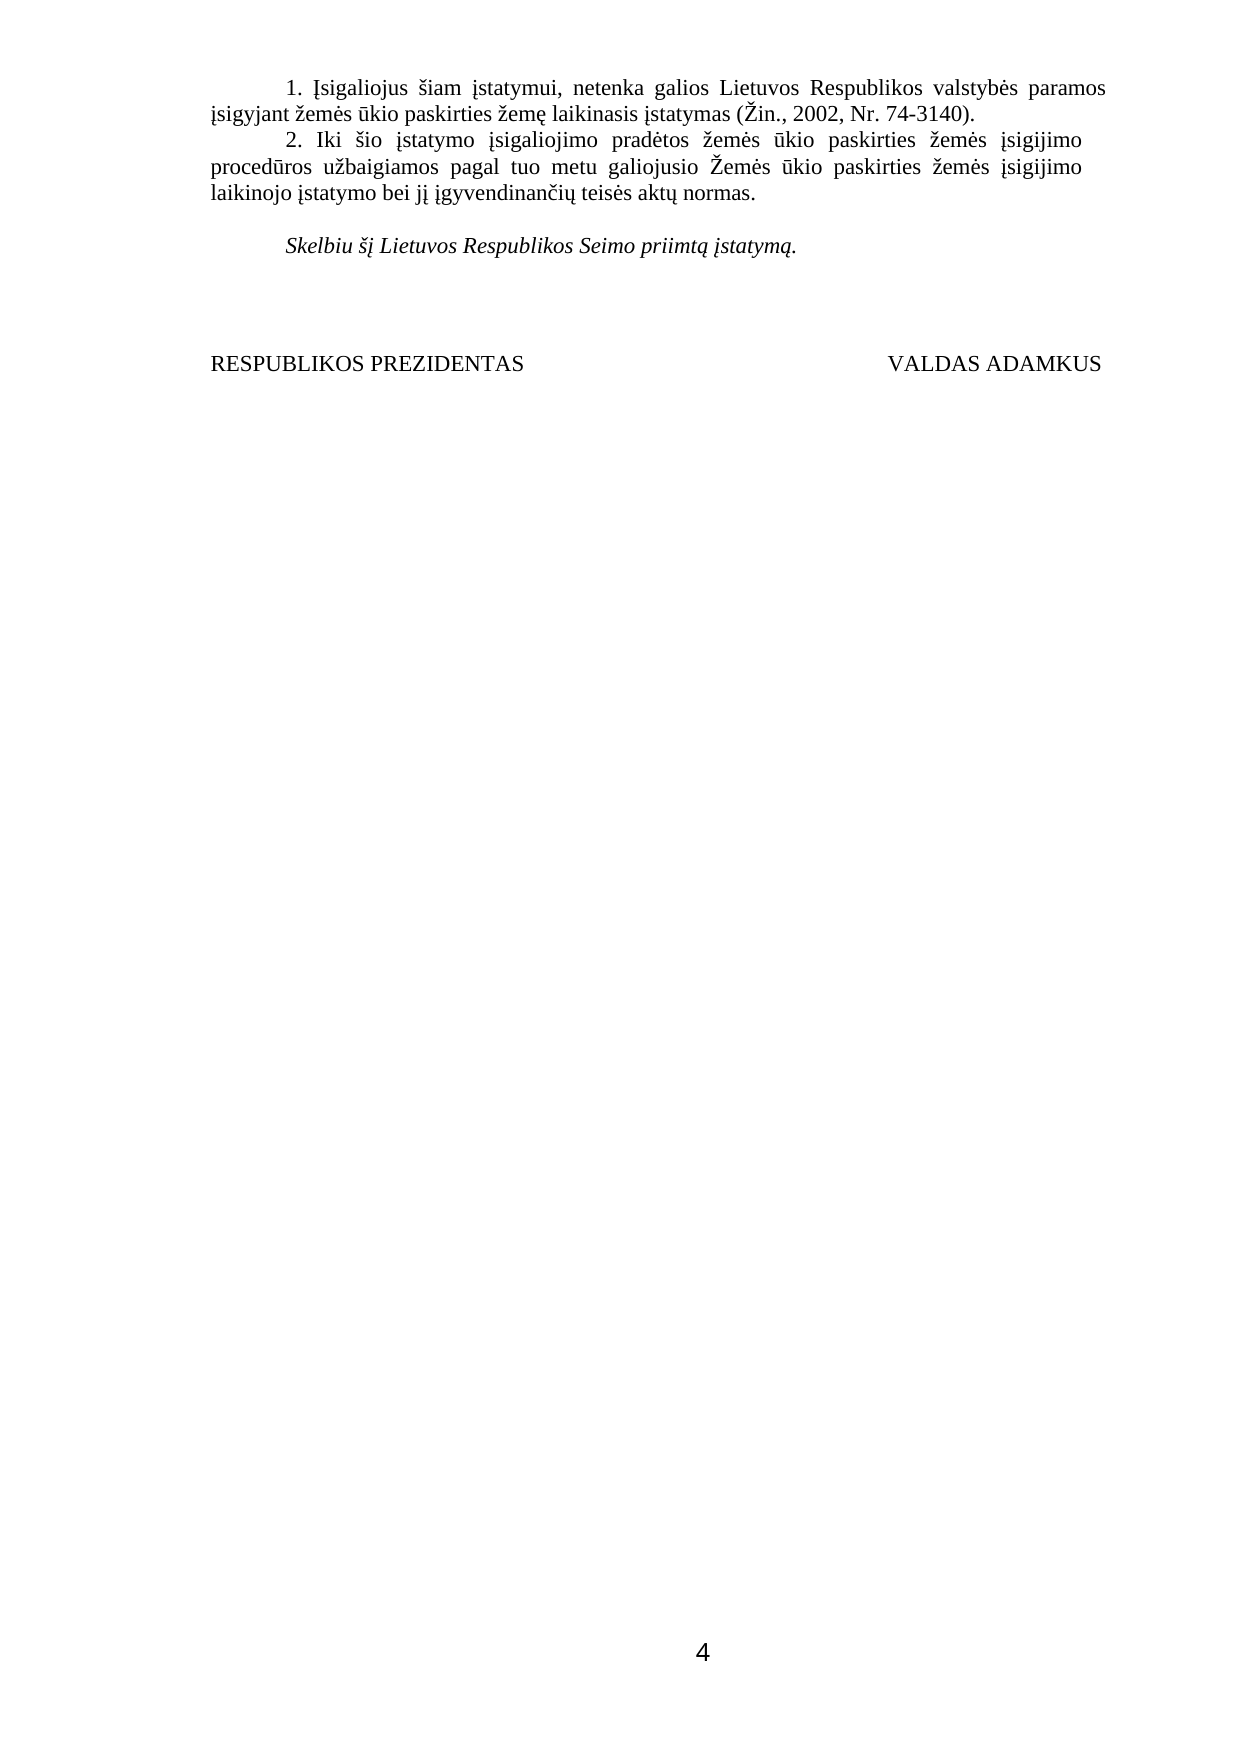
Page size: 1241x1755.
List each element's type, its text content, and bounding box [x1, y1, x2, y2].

text Skelbiu šį Lietuvos Respublikos Seimo priimtą įstatymą. [210, 232, 1083, 258]
text RESPUBLIKOS PREZIDENTAS VALDAS ADAMKUS [210, 350, 1107, 376]
text 2. Iki šio įstatymo įsigaliojimo pradėtos žemės ūkio paskirties žemės įsigijimo procedūros užbaigiamos pagal tuo metu galiojusio Žemės ūkio paskirties žemės įsigijimo laikinojo įstatymo bei jį įgyvendinančių teisės aktų normas. [210, 127, 1083, 206]
text 1. Įsigaliojus šiam įstatymui, netenka galios Lietuvos Respublikos valstybės paramos įsigyjant žemės ūkio paskirties žemę laikinasis įstatymas (Žin., 2002, Nr. 74-3140). [210, 74, 1107, 127]
